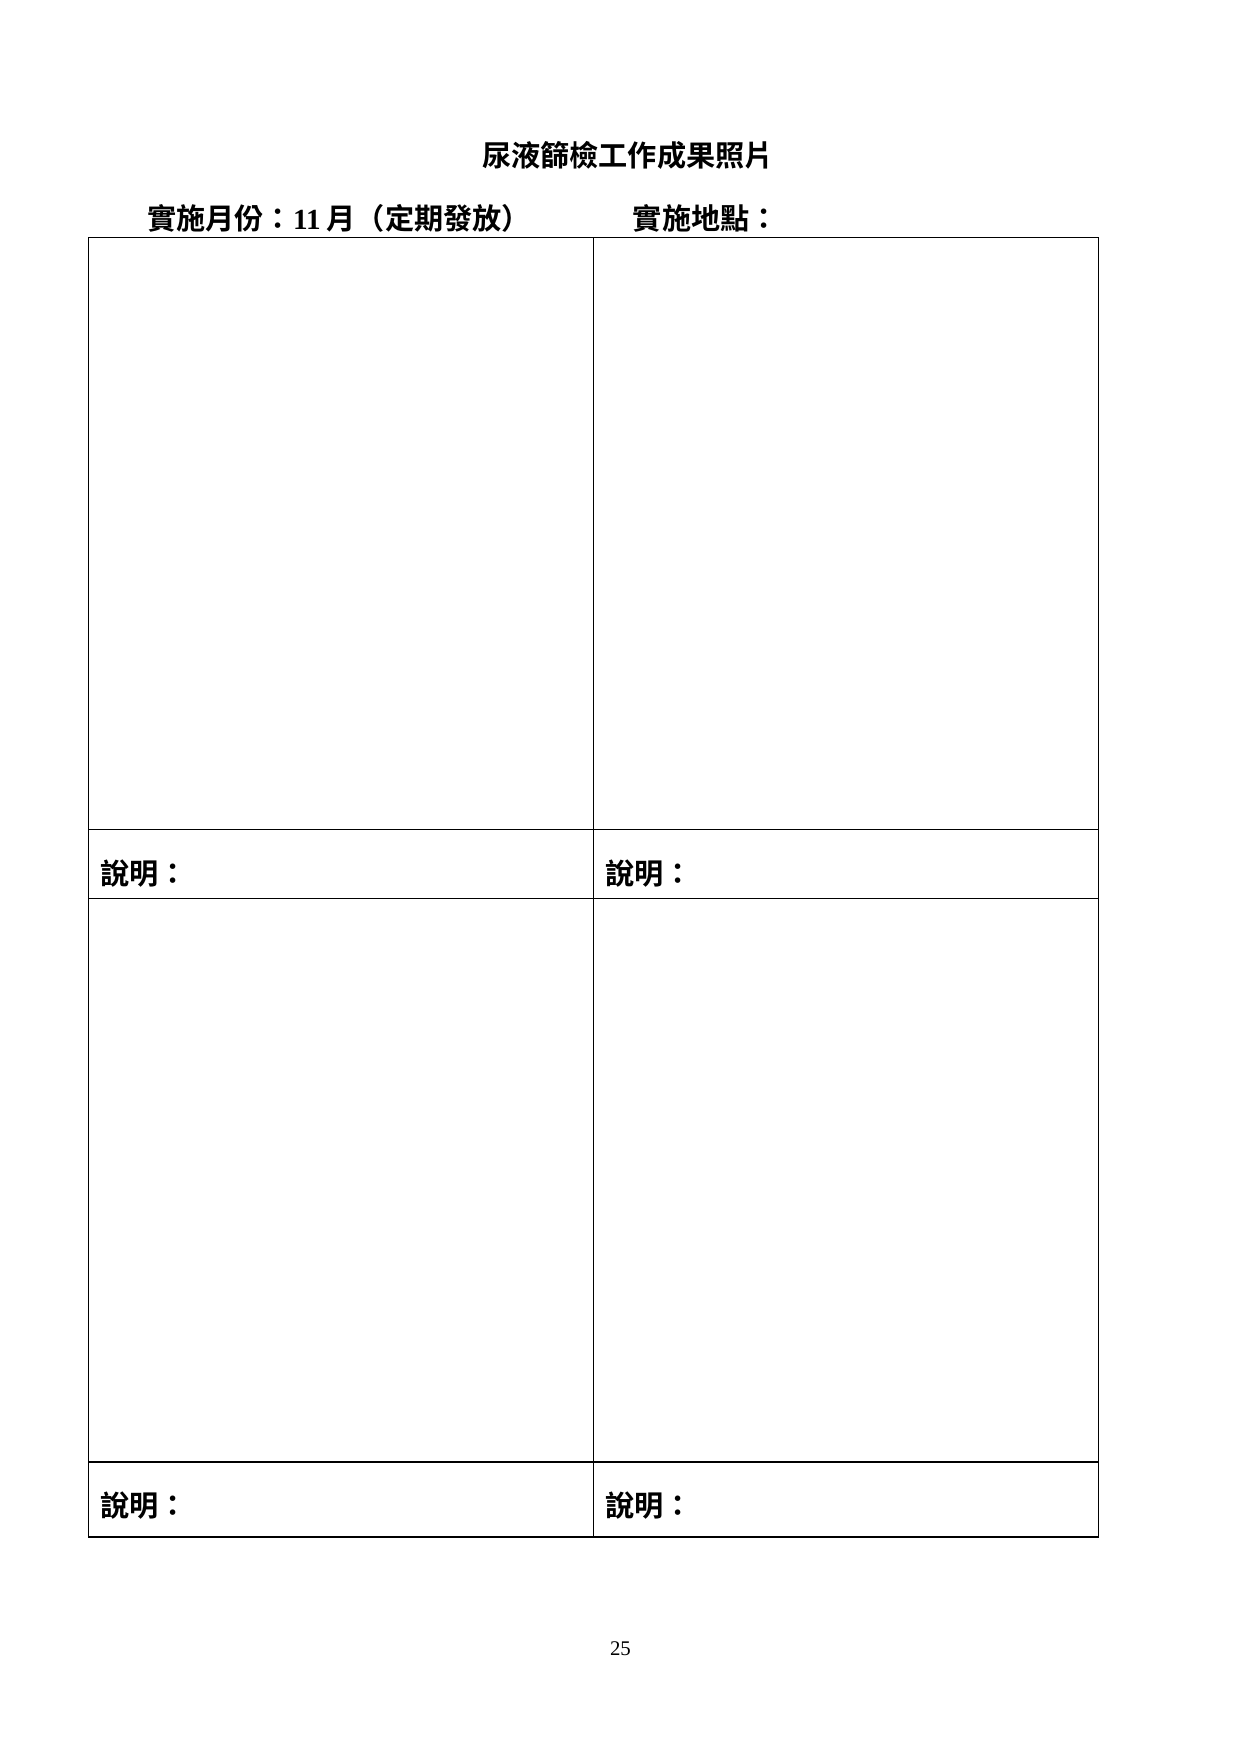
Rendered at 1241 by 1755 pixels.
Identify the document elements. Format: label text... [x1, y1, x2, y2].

table_cell [89, 899, 593, 1461]
table_cell 說明： [594, 1463, 1098, 1536]
table_cell 說明： [594, 830, 1098, 898]
text 實施月份：11月（定期發放） 實施地點： [89, 175, 1166, 237]
table_header [89, 238, 593, 829]
table_header [594, 238, 1098, 829]
table_cell [594, 899, 1098, 1461]
text 尿液篩檢工作成果照片 [89, 112, 1166, 175]
table_cell 說明： [89, 1463, 593, 1536]
table_cell 說明： [89, 830, 593, 898]
